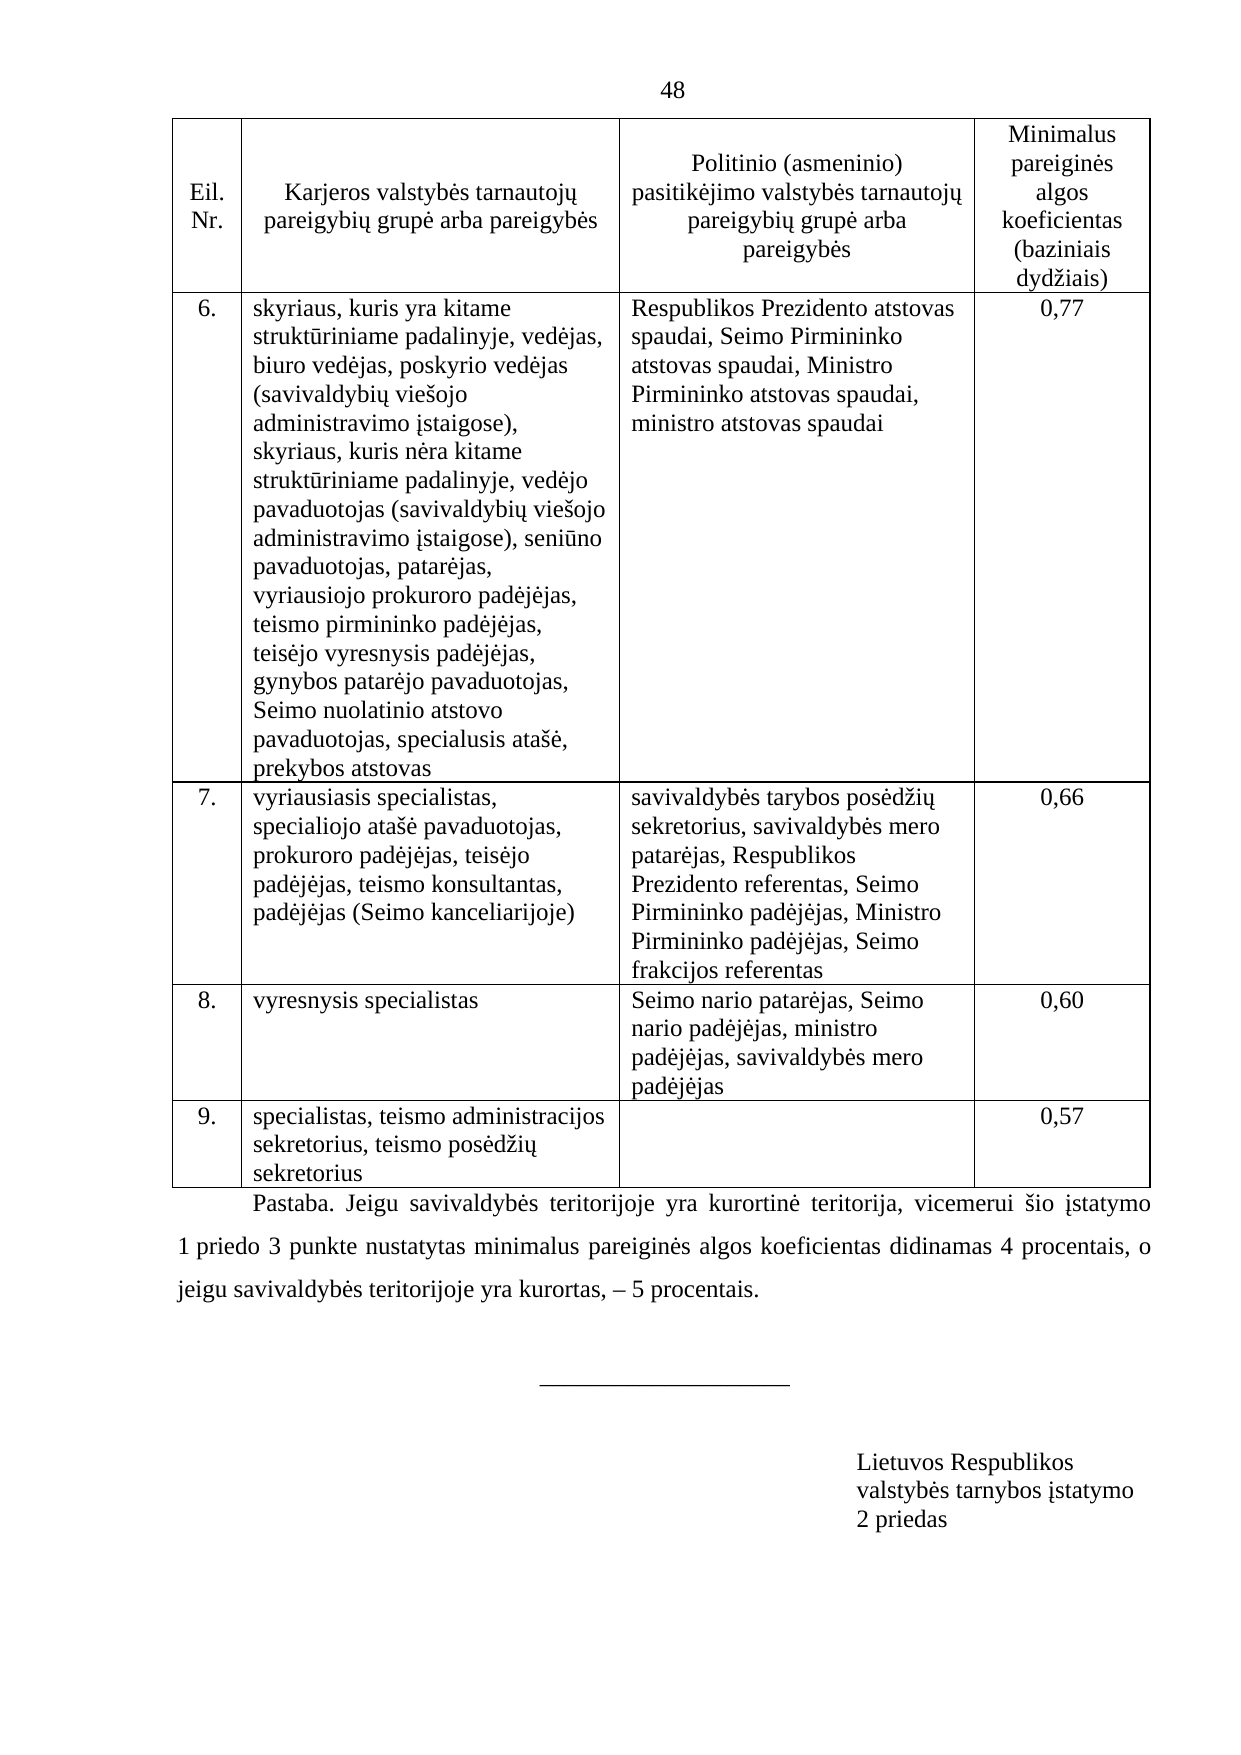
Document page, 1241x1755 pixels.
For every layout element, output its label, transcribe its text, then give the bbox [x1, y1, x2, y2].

text ____________________ [177, 1361, 1152, 1389]
table_cell 0,77 [975, 293, 1149, 781]
table_header Eil. Nr. [173, 119, 241, 292]
table_cell vyriausiasis specialistas, specialiojo atašė pavaduotojas, prokuroro padėjėjas, teisėjo padėjėjas, teismo konsultantas, padėjėjas (Seimo kanceliarijoje) [242, 783, 619, 984]
table_cell 8. [173, 985, 241, 1100]
table_header Karjeros valstybės tarnautojų pareigybių grupė arba pareigybės [242, 119, 619, 292]
table_cell 0,60 [975, 985, 1149, 1100]
table_cell skyriaus, kuris yra kitame struktūriniame padalinyje, vedėjas, biuro vedėjas, poskyrio vedėjas (savivaldybių viešojo administravimo įstaigose), skyriaus, kuris nėra kitame struktūriniame padalinyje, vedėjo pavaduotojas (savivaldybių viešojo administravimo įstaigose), seniūno pavaduotojas, patarėjas, vyriausiojo prokuroro padėjėjas, teismo pirmininko padėjėjas, teisėjo vyresnysis padėjėjas, gynybos patarėjo pavaduotojas, Seimo nuolatinio atstovo pavaduotojas, specialusis atašė, prekybos atstovas [242, 293, 619, 781]
table_cell [620, 1101, 974, 1187]
text Pastaba. Jeigu savivaldybės teritorijoje yra kurortinė teritorija, vicemerui šio įstatymo 1 priedo 3 punkte nustatytas minimalus pareiginės algos koeficientas didinamas 4 procentais, o jeigu savivaldybės teritorijoje yra kurortas, – 5 procentais. [177, 1188, 1152, 1303]
table_cell 6. [173, 293, 241, 781]
table_cell Seimo nario patarėjas, Seimo nario padėjėjas, ministro padėjėjas, savivaldybės mero padėjėjas [620, 985, 974, 1100]
table_cell savivaldybės tarybos posėdžių sekretorius, savivaldybės mero patarėjas, Respublikos Prezidento referentas, Seimo Pirmininko padėjėjas, Ministro Pirmininko padėjėjas, Seimo frakcijos referentas [620, 783, 974, 984]
table_cell specialistas, teismo administracijos sekretorius, teismo posėdžių sekretorius [242, 1101, 619, 1187]
text valstybės tarnybos įstatymo [856, 1476, 1152, 1504]
table_cell 0,66 [975, 783, 1149, 984]
table_cell 0,57 [975, 1101, 1149, 1187]
text 2 priedas [856, 1504, 1152, 1533]
text Lietuvos Respublikos [856, 1447, 1152, 1476]
table_cell vyresnysis specialistas [242, 985, 619, 1100]
table_cell Respublikos Prezidento atstovas spaudai, Seimo Pirmininko atstovas spaudai, Ministro Pirmininko atstovas spaudai, ministro atstovas spaudai [620, 293, 974, 781]
table_cell 9. [173, 1101, 241, 1187]
table_header Minimalus pareiginės algos koeficientas (baziniais dydžiais) [975, 119, 1149, 292]
table_cell 7. [173, 783, 241, 984]
table_header Politinio (asmeninio) pasitikėjimo valstybės tarnautojų pareigybių grupė arba pareigybės [620, 119, 974, 292]
